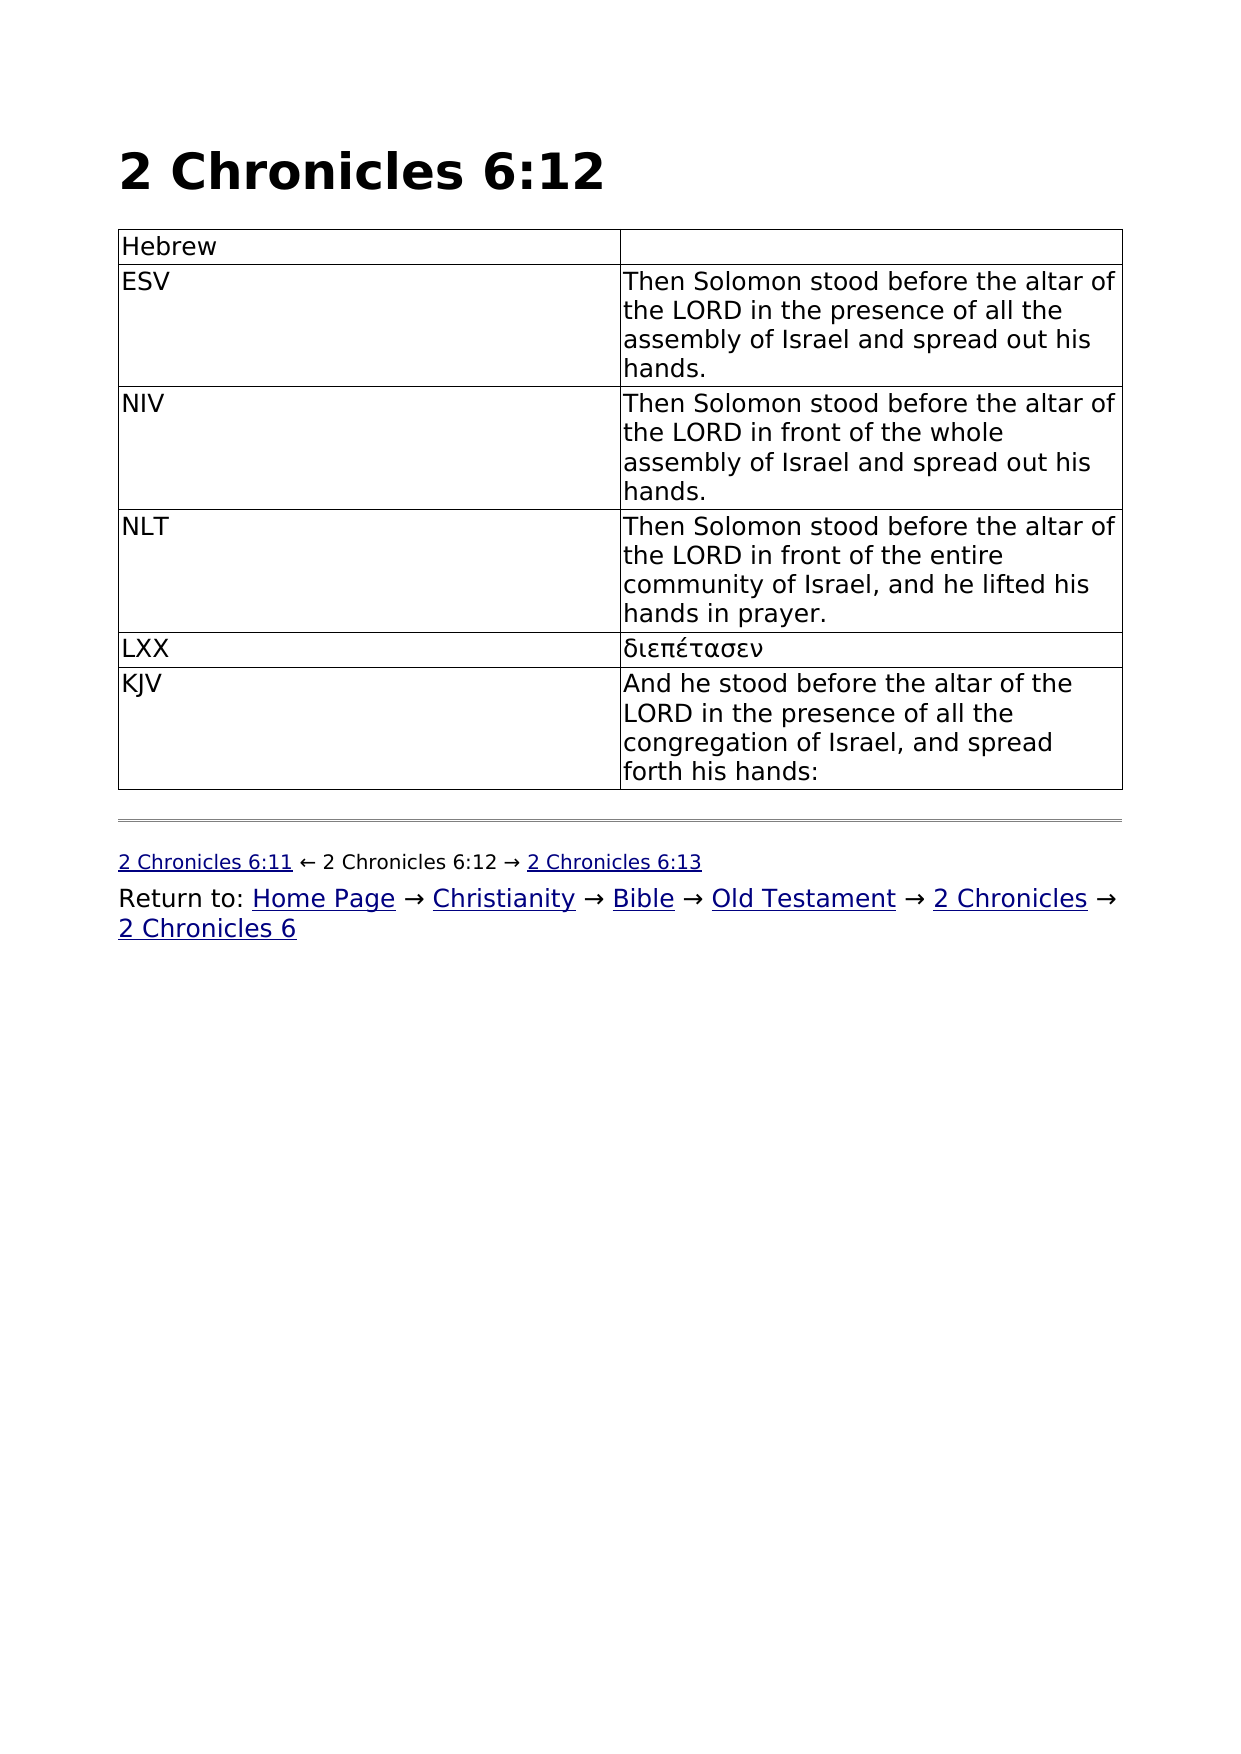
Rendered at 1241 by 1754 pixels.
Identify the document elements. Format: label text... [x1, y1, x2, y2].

table_cell NIV [119, 387, 620, 509]
text 2 Chronicles 6:11 ← 2 Chronicles 6:12 → 2 Chronicles 6:13 [118, 851, 1122, 884]
table_cell διεπέτασεν [621, 633, 1122, 667]
table_cell Then Solomon stood before the altar of the LORD in front of the entire community of Israel, and he lifted his hands in prayer. [621, 510, 1122, 632]
table_cell Then Solomon stood before the altar of the LORD in the presence of all the assembly of Israel and spread out his hands. [621, 265, 1122, 386]
table_cell Then Solomon stood before the altar of the LORD in front of the whole assembly of Israel and spread out his hands. [621, 387, 1122, 509]
table_cell ESV [119, 265, 620, 386]
table_header Hebrew [119, 230, 620, 264]
table_cell And he stood before the altar of the LORD in the presence of all the congregation of Israel, and spread forth his hands: [621, 668, 1122, 789]
table_cell LXX [119, 633, 620, 667]
subtitle 2 Chronicles 6:12 [118, 143, 1122, 201]
table_cell KJV [119, 668, 620, 789]
text Return to: Home Page → Christianity → Bible → Old Testament → 2 Chronicles → 2 Chronicles 6 [118, 884, 1122, 943]
table_header [621, 230, 1122, 264]
table_cell NLT [119, 510, 620, 632]
